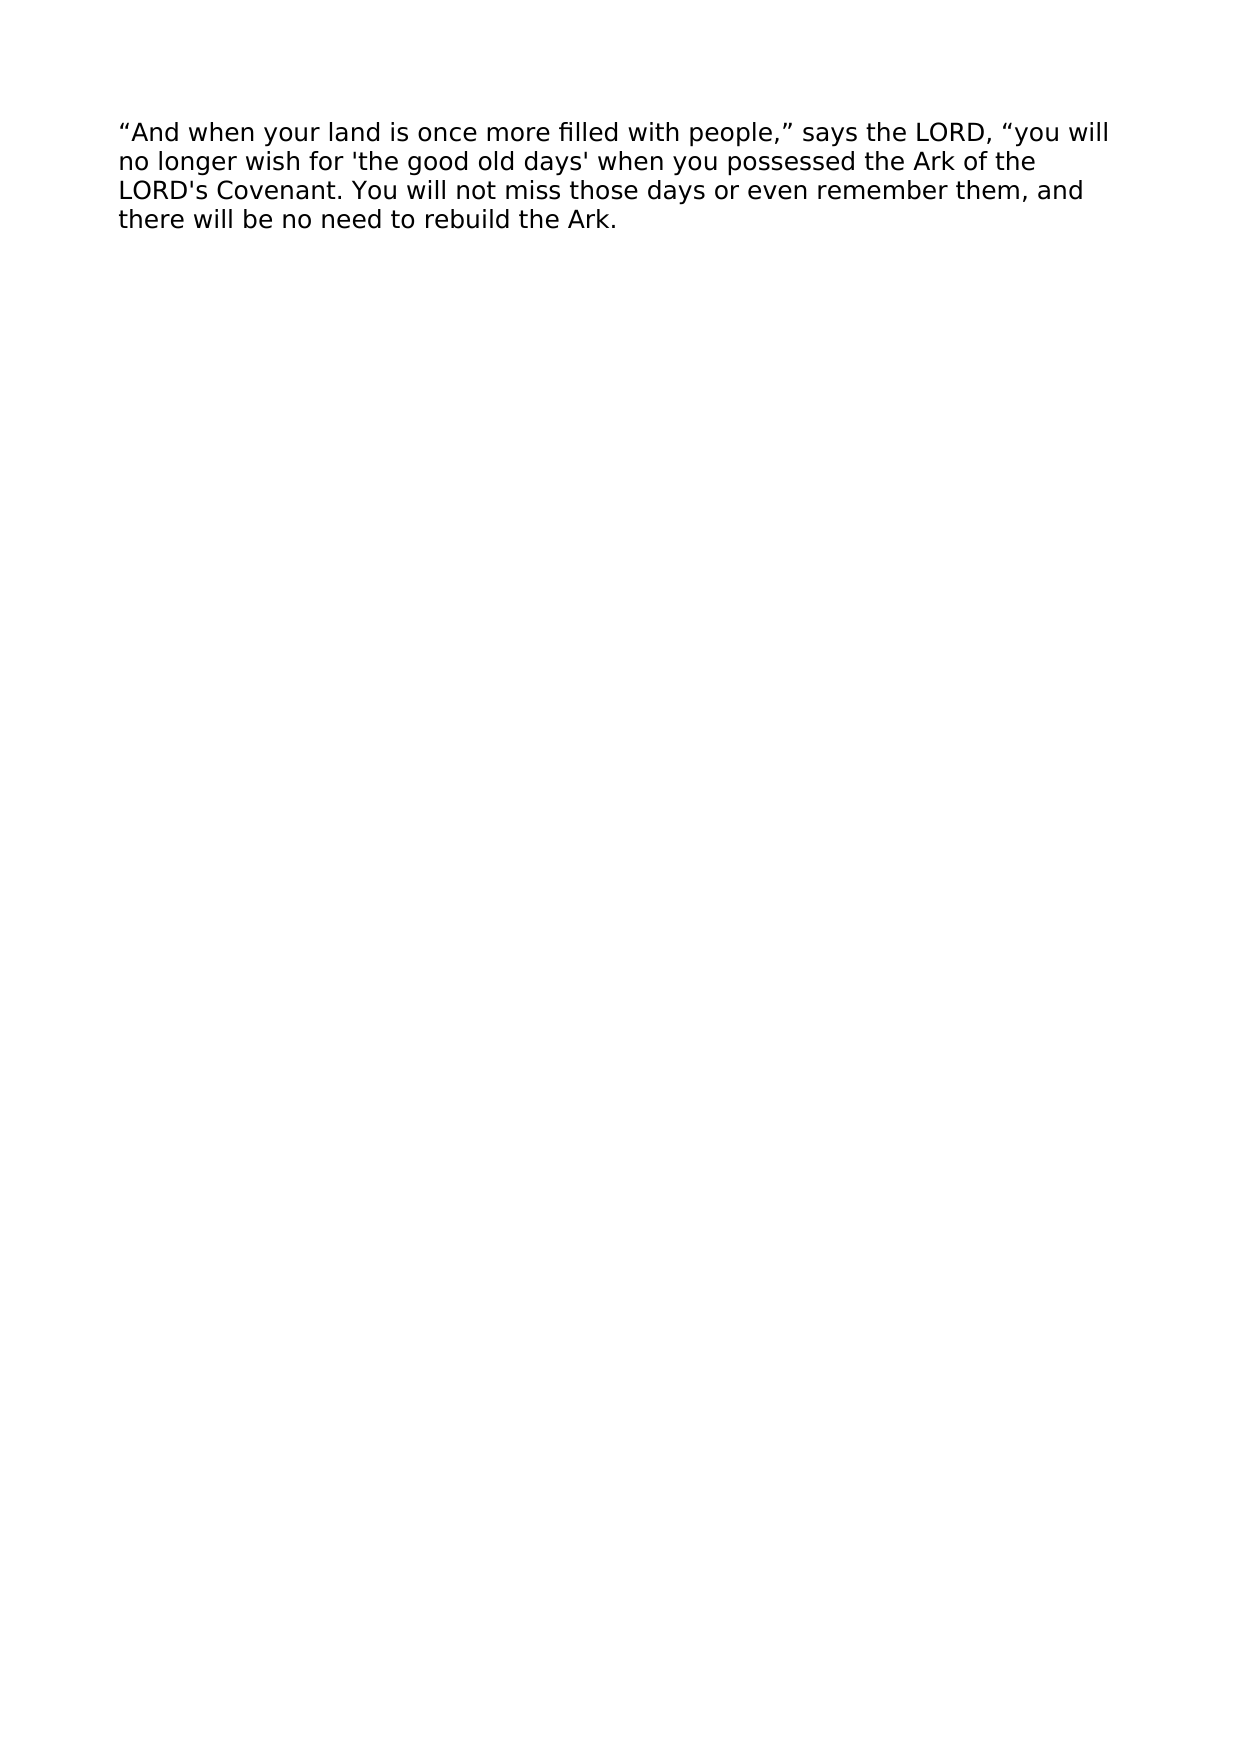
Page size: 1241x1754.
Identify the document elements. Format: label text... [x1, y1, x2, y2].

text “And when your land is once more filled with people,” says the LORD, “you will no longer wish for 'the good old days' when you possessed the Ark of the LORD's Covenant. You will not miss those days or even remember them, and there will be no need to rebuild the Ark. [118, 118, 1122, 235]
